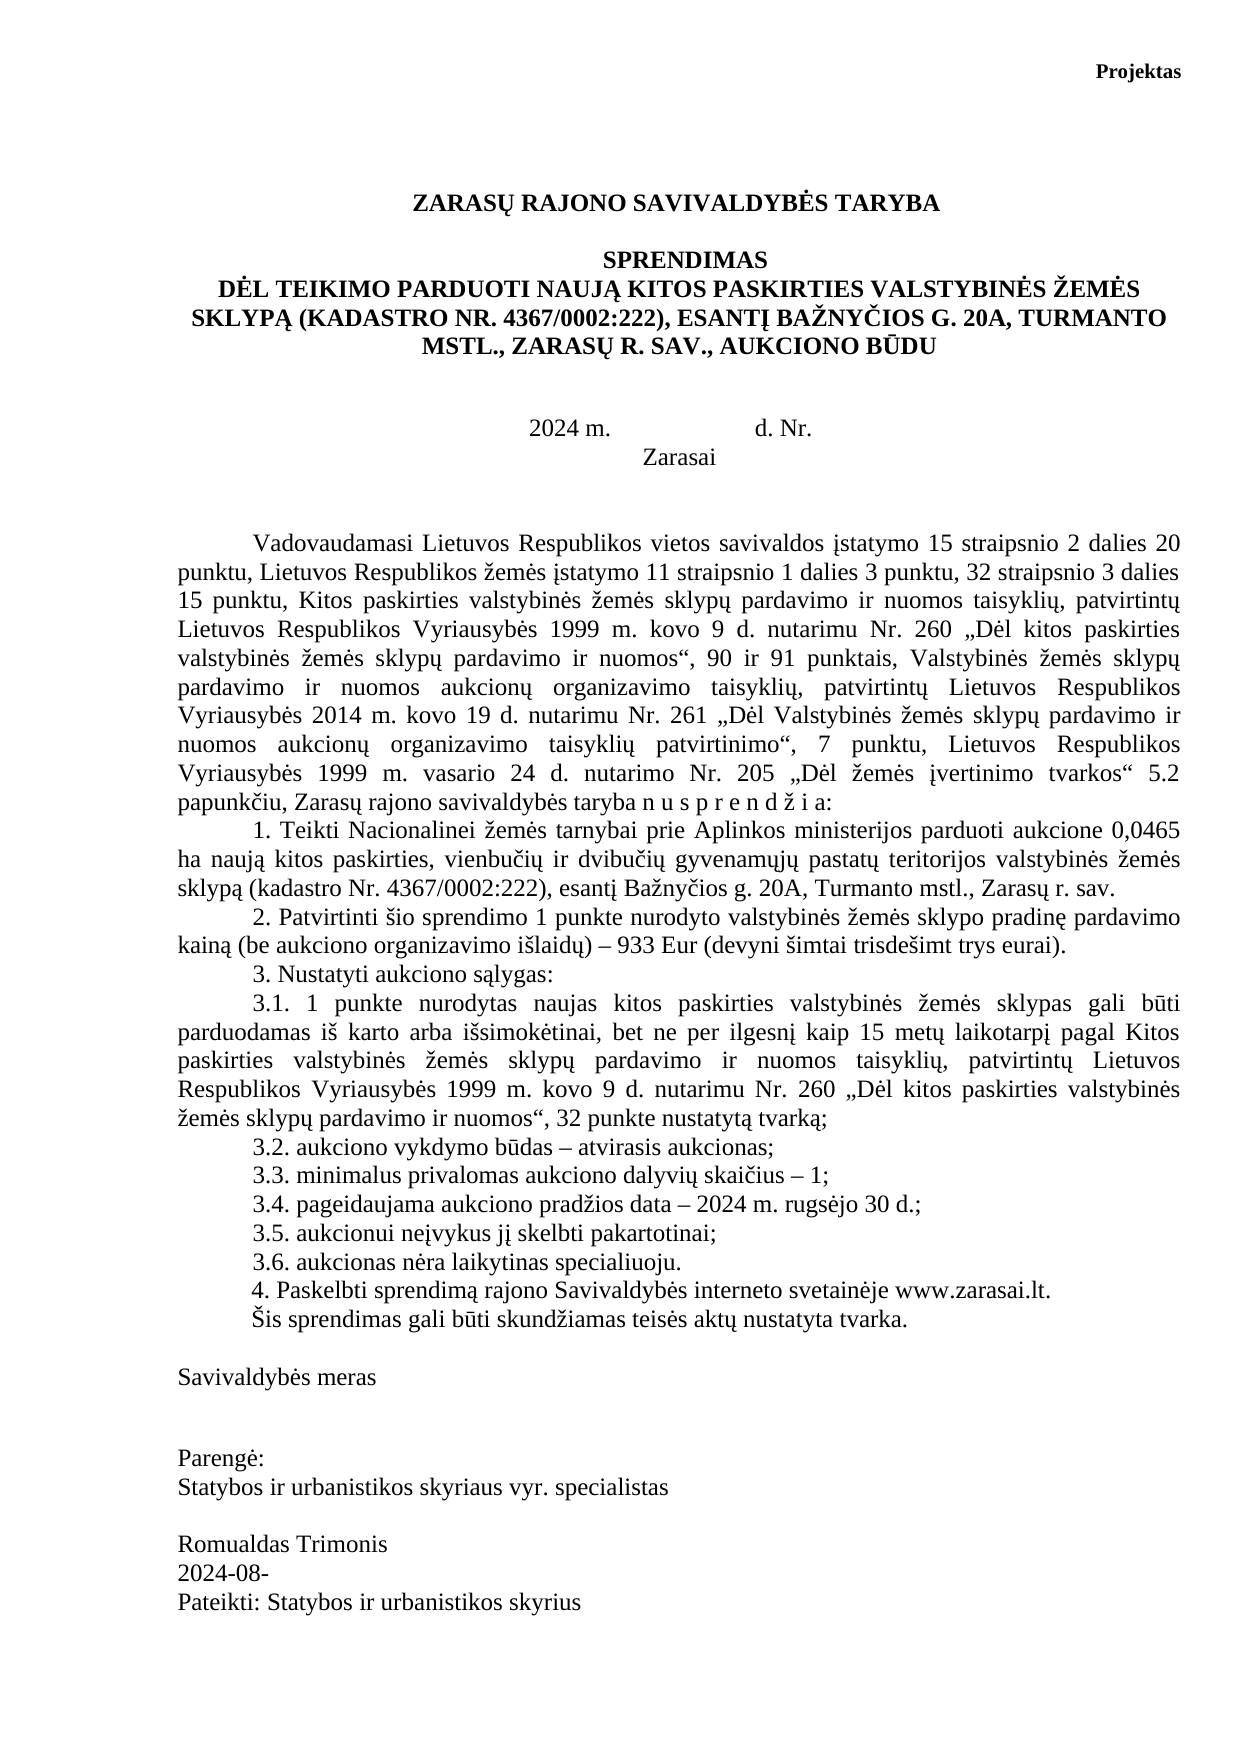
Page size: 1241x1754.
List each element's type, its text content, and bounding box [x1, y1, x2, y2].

text 3.3. minimalus privalomas aukciono dalyvių skaičius – 1; [177, 1161, 1181, 1189]
text Parengė: [177, 1443, 1152, 1472]
table_cell 2024 m. d. Nr. [177, 413, 1181, 442]
text Šis sprendimas gali būti skundžiamas teisės aktų nustatyta tvarka. [171, 1304, 1171, 1333]
table_header [177, 118, 1181, 188]
table_cell [177, 216, 721, 245]
table_cell DĖL TEIKIMO PARDUOTI NAUJĄ KITOS PASKIRTIES VALSTYBINĖS ŽEMĖS SKLYPĄ (KADASTRO NR. 4367/0002:222), ESANTĮ BAŽNYČIOS G. 20A, TURMANTO MSTL., ZARASŲ R. SAV., AUKCIONO BŪDU [177, 274, 1181, 389]
table_cell SPRENDIMAS [177, 245, 1181, 274]
text 2. Patvirtinti šio sprendimo 1 punkte nurodyto valstybinės žemės sklypo pradinę pardavimo kainą (be aukciono organizavimo išlaidų) – 933 Eur (devyni šimtai trisdešimt trys eurai). [177, 902, 1181, 959]
table_cell Zarasų rajono savivaldybės taryba [177, 188, 1181, 216]
table_cell [975, 471, 1181, 499]
text Savivaldybės meras [177, 1362, 1177, 1391]
text Romualdas Trimonis [177, 1529, 1152, 1558]
text 3.6. aukcionas nėra laikytinas specialiuoju. [177, 1247, 1181, 1276]
text Pateikti: Statybos ir urbanistikos skyrius [177, 1587, 1152, 1616]
table_cell Zarasai [177, 442, 1181, 471]
text 2024-08- [177, 1558, 1152, 1587]
table_cell [975, 216, 1181, 245]
text Vadovaudamasi Lietuvos Respublikos vietos savivaldos įstatymo 15 straipsnio 2 dalies 20 punktu, Lietuvos Respublikos žemės įstatymo 11 straipsnio 1 dalies 3 punktu, 32 straipsnio 3 dalies 15 punktu, Kitos paskirties valstybinės žemės sklypų pardavimo ir nuomos taisyklių, patvirtintų Lietuvos Respublikos Vyriausybės 1999 m. kovo 9 d. nutarimu Nr. 260 „Dėl kitos paskirties valstybinės žemės sklypų pardavimo ir nuomos“, 90 ir 91 punktais, Valstybinės žemės sklypų pardavimo ir nuomos aukcionų organizavimo taisyklių, patvirtintų Lietuvos Respublikos Vyriausybės 2014 m. kovo 19 d. nutarimu Nr. 261 „Dėl Valstybinės žemės sklypų pardavimo ir nuomos aukcionų organizavimo taisyklių patvirtinimo“, 7 punktu, Lietuvos Respublikos Vyriausybės 1999 m. vasario 24 d. nutarimo Nr. 205 „Dėl žemės įvertinimo tvarkos“ 5.2 papunkčiu, Zarasų rajono savivaldybės taryba n u s p r e n d ž i a: [177, 528, 1181, 816]
text 3.1. 1 punkte nurodytas naujas kitos paskirties valstybinės žemės sklypas gali būti parduodamas iš karto arba išsimokėtinai, bet ne per ilgesnį kaip 15 metų laikotarpį pagal Kitos paskirties valstybinės žemės sklypų pardavimo ir nuomos taisyklių, patvirtintų Lietuvos Respublikos Vyriausybės 1999 m. kovo 9 d. nutarimu Nr. 260 „Dėl kitos paskirties valstybinės žemės sklypų pardavimo ir nuomos“, 32 punkte nustatytą tvarką; [177, 988, 1181, 1132]
text 3.5. aukcionui neįvykus jį skelbti pakartotinai; [177, 1218, 1181, 1247]
text Statybos ir urbanistikos skyriaus vyr. specialistas [177, 1472, 1152, 1501]
text 4. Paskelbti sprendimą rajono Savivaldybės interneto svetainėje www.zarasai.lt. [251, 1276, 1171, 1304]
table_cell [177, 471, 721, 499]
text 1. Teikti Nacionalinei žemės tarnybai prie Aplinkos ministerijos parduoti aukcione 0,0465 ha naują kitos paskirties, vienbučių ir dvibučių gyvenamųjų pastatų teritorijos valstybinės žemės sklypą (kadastro Nr. 4367/0002:222), esantį Bažnyčios g. 20A, Turmanto mstl., Zarasų r. sav. [177, 816, 1181, 902]
text 3.2. aukciono vykdymo būdas – atvirasis aukcionas; [177, 1132, 1181, 1161]
text 3. Nustatyti aukciono sąlygas: [177, 959, 1181, 988]
table_cell [721, 216, 975, 245]
table_cell [177, 389, 1181, 413]
table_cell [721, 471, 975, 499]
text 3.4. pageidaujama aukciono pradžios data – 2024 m. rugsėjo 30 d.; [177, 1189, 1181, 1218]
